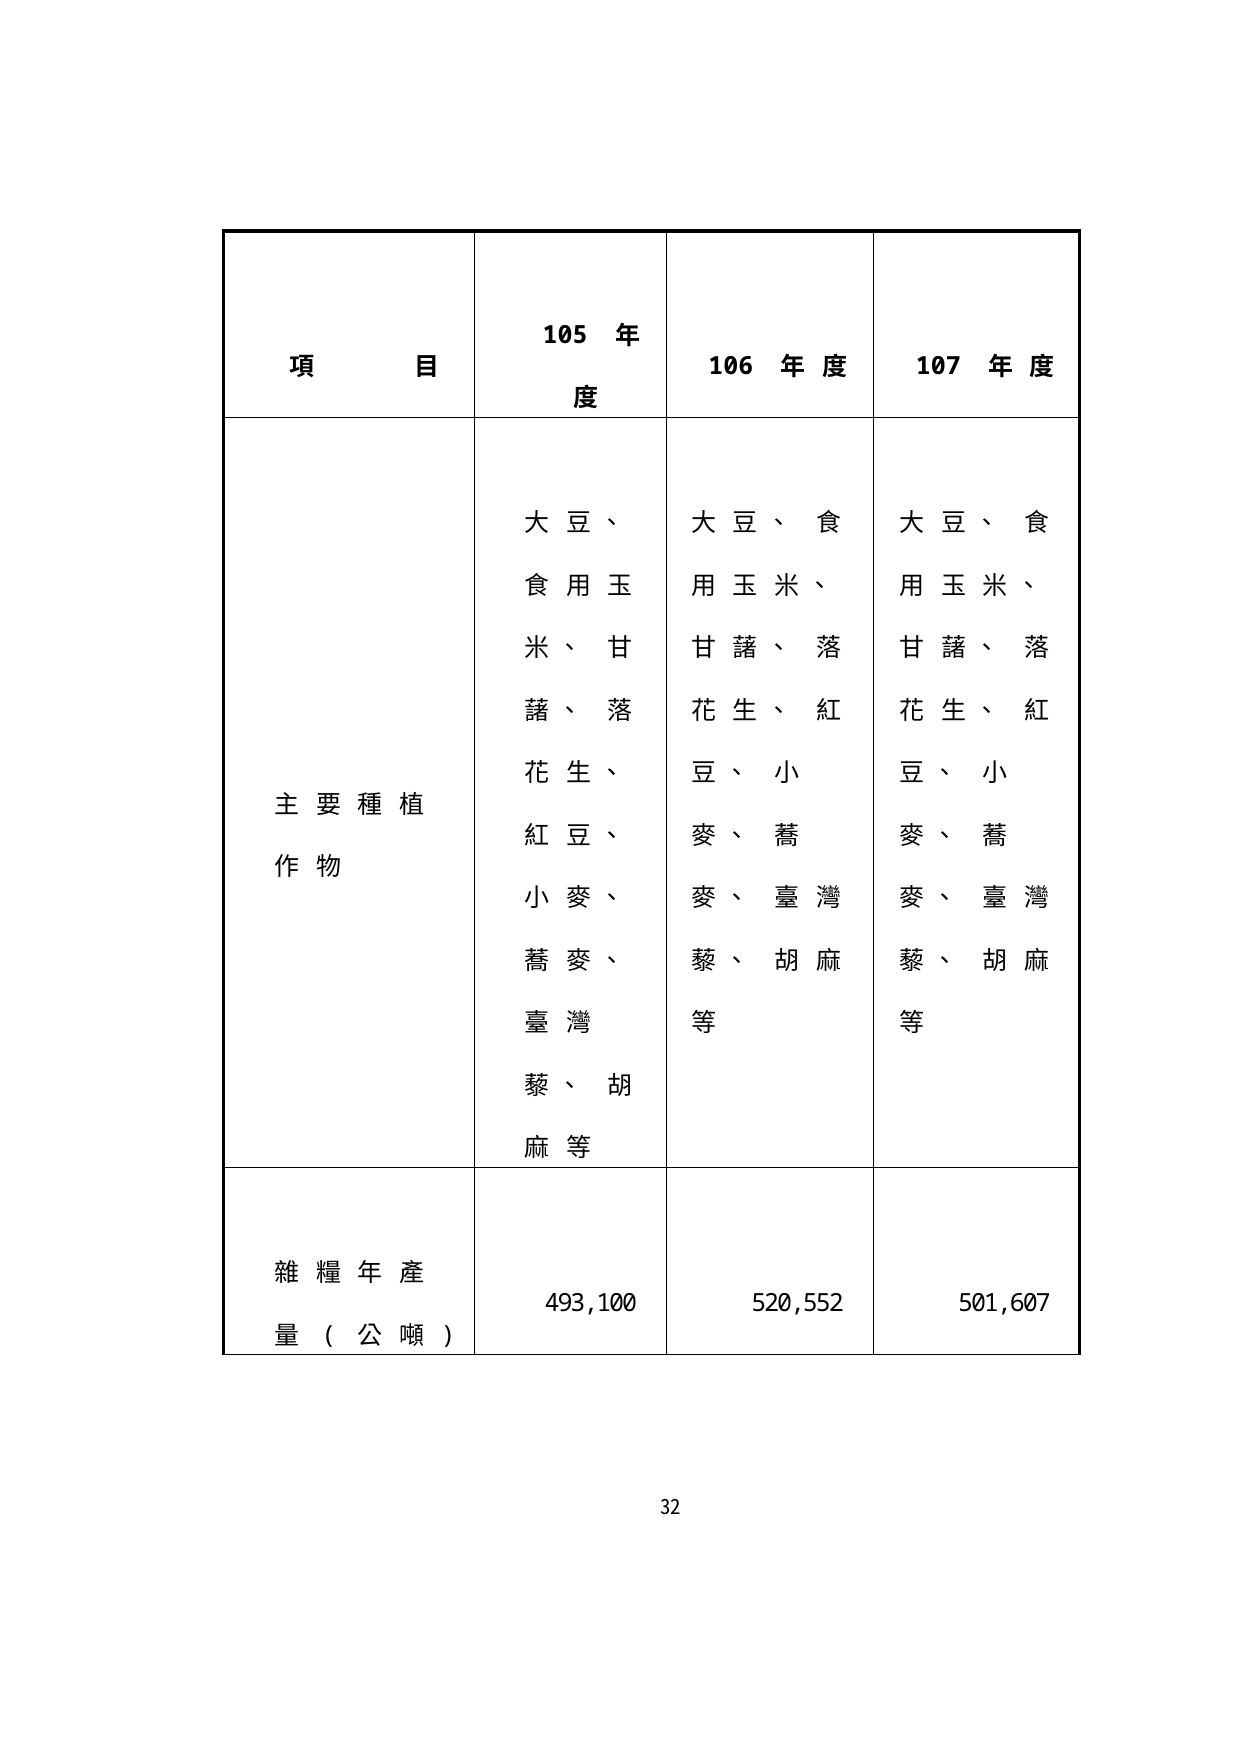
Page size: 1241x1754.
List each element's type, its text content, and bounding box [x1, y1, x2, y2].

table_header 105年度 [475, 233, 666, 417]
table_cell 大豆、食用玉米、甘藷、落花生、紅豆、小麥、蕎麥、臺灣藜、胡麻等 [475, 418, 666, 1167]
table_cell 520,552 [667, 1168, 873, 1354]
table_cell 493,100 [475, 1168, 666, 1354]
table_cell 501,607 [874, 1168, 1078, 1354]
table_cell 大豆、食用玉米、甘藷、落花生、紅豆、小麥、蕎麥、臺灣藜、胡麻等 [667, 418, 873, 1167]
table_header 106年度 [667, 233, 873, 417]
table_cell 主要種植作物 [225, 418, 474, 1167]
table_cell 大豆、食用玉米、甘藷、落花生、紅豆、小麥、蕎麥、臺灣藜、胡麻等 [874, 418, 1078, 1167]
table_header 107年度 [874, 233, 1078, 417]
table_header 項 目 [225, 233, 474, 417]
table_cell 雜糧年產量(公噸) [225, 1168, 474, 1354]
